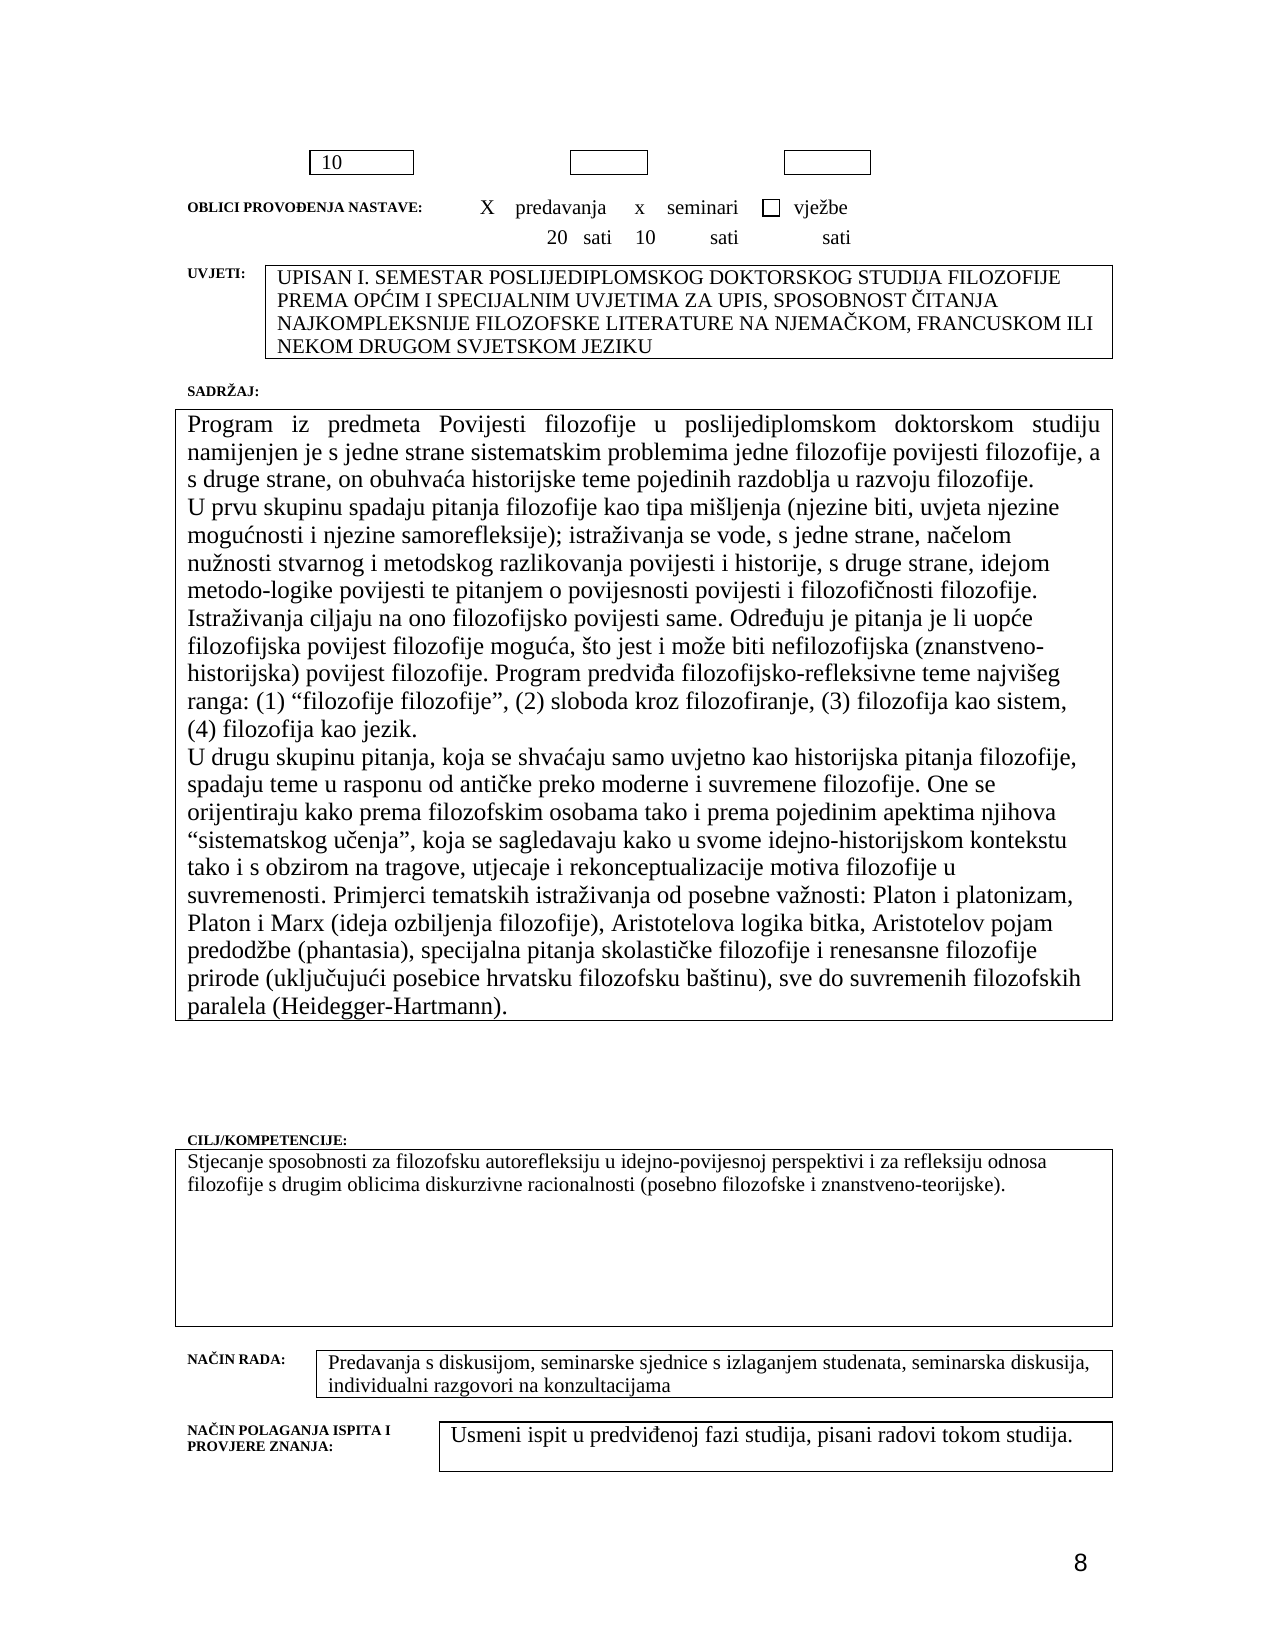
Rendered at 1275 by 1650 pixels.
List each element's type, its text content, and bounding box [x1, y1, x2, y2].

table_cell [1113, 265, 1137, 358]
table_cell UVJETI: [176, 265, 265, 358]
table_cell [1112, 190, 1137, 226]
table_cell [176, 1327, 1112, 1350]
table_cell [310, 226, 468, 249]
table_cell 10 [311, 151, 356, 174]
table_cell SADRŽAJ: [176, 374, 289, 409]
table_cell Predavanja s diskusijom, seminarske sjednice s izlaganjem studenata, seminarska diskusija, individualni razgovori na konzultacijama [317, 1351, 1112, 1397]
table_cell 20 sati [515, 226, 623, 249]
table_cell [785, 151, 870, 174]
table_cell predavanja [515, 190, 623, 226]
table_cell [1113, 409, 1137, 1020]
table_cell [176, 358, 1112, 374]
table_cell CILJ/KOMPETENCIJE: [176, 1036, 1112, 1149]
table_cell NAČIN RADA: [176, 1350, 316, 1397]
table_cell [176, 174, 1112, 190]
table_cell [571, 151, 647, 174]
table_cell sati [794, 226, 862, 249]
table_cell [1112, 374, 1137, 409]
table_cell [356, 151, 413, 174]
table_cell [1112, 150, 1137, 174]
table_cell [1113, 1149, 1137, 1326]
table_cell [1112, 1397, 1137, 1421]
table_cell vježbe [794, 190, 862, 226]
table_cell [1113, 1350, 1137, 1397]
table_cell Usmeni ispit u predviđenoj fazi studija, pisani radovi tokom studija. [440, 1423, 1112, 1471]
table_cell x [623, 190, 667, 226]
table_cell [862, 226, 1112, 249]
table_cell UPISAN I. SEMESTAR POSLIJEDIPLOMSKOG DOKTORSKOG STUDIJA FILOZOFIJE PREMA OPĆIM I SPECIJALNIM UVJETIMA ZA UPIS, SPOSOBNOST ČITANJA NAJKOMPLEKSNIJE FILOZOFSKE LITERATURE NA NJEMAČKOM, FRANCUSKOM ILI NEKOM DRUGOM SVJETSKOM JEZIKU [266, 266, 1112, 358]
table_cell [750, 190, 793, 226]
table_cell [862, 190, 1112, 226]
table_cell [1112, 1471, 1137, 1495]
table_cell [176, 1021, 1112, 1036]
table_cell [450, 150, 570, 174]
table_cell [750, 226, 793, 249]
table_cell [692, 150, 784, 174]
table_cell 10 [623, 226, 667, 249]
table_cell [176, 249, 1112, 264]
table_cell [1112, 226, 1137, 249]
table_cell X [468, 190, 515, 226]
table_cell [871, 150, 1112, 174]
table_cell [468, 226, 515, 249]
table_cell Stjecanje sposobnosti za filozofsku autorefleksiju u idejno-povijesnoj perspektivi i za refleksiju odnosa filozofije s drugim oblicima diskurzivne racionalnosti (posebno filozofske i znanstveno-teorijske). [176, 1150, 1112, 1326]
table_cell [176, 150, 309, 174]
table_cell [1112, 1326, 1137, 1350]
table_cell Program iz predmeta Povijesti filozofije u poslijediplomskom doktorskom studiju namijenjen je s jedne strane sistematskim problemima jedne filozofije povijesti filozofije, a s druge strane, on obuhvaća historijske teme pojedinih razdoblja u razvoju filozofije. U prvu skupinu spadaju pitanja filozofije kao tipa mišljenja (njezine biti, uvjeta njezine mogućnosti i njezine samorefleksije); istraživanja se vode, s jedne strane, načelom nužnosti stvarnog i metodskog razlikovanja povijesti i historije, s druge strane, idejom metodo-logike povijesti te pitanjem o povijesnosti povijesti i filozofičnosti filozofije. Istraživanja ciljaju na ono filozofijsko povijesti same. Određuju je pitanja je li uopće filozofijska povijest filozofije moguća, što jest i može biti nefilozofijska (znanstveno-historijska) povijest filozofije. Program predviđa filozofijsko-refleksivne teme najvišeg ranga: (1) “filozofije filozofije”, (2) sloboda kroz filozofiranje, (3) filozofija kao sistem, (4) filozofija kao jezik. U drugu skupinu pitanja, koja se shvaćaju samo uvjetno kao historijska pitanja filozofije, spadaju teme u rasponu od antičke preko moderne i suvremene filozofije. One se orijentiraju kako prema filozofskim osobama tako i prema pojedinim apektima njihova “sistematskog učenja”, koja se sagledavaju kako u svome idejno-historijskom kontekstu tako i s obzirom na tragove, utjecaje i rekonceptualizacije motiva filozofije u suvremenosti. Primjerci tematskih istraživanja od posebne važnosti: Platon i platonizam, Platon i Marx (ideja ozbiljenja filozofije), Aristotelova logika bitka, Aristotelov pojam predodžbe (phantasia), specijalna pitanja skolastičke filozofije i renesansne filozofije prirode (uključujući posebice hrvatsku filozofsku baštinu), sve do suvremenih filozofskih paralela (Heidegger-Hartmann). [176, 410, 1112, 1020]
table_cell NAČIN POLAGANJA ISPITA I PROVJERE ZNANJA: [176, 1421, 439, 1471]
table_cell [1113, 1421, 1137, 1471]
table_cell [1112, 249, 1137, 264]
table_cell [176, 226, 310, 249]
table_cell [176, 1397, 1112, 1421]
table_cell seminari [667, 190, 750, 226]
table_cell [176, 1471, 1112, 1495]
table_cell [1112, 174, 1137, 190]
table_cell [648, 150, 692, 174]
table_cell sati [667, 226, 750, 249]
table_cell [414, 150, 449, 174]
table_cell [289, 374, 1112, 409]
table_cell [1112, 358, 1137, 374]
table_cell [1112, 1020, 1137, 1036]
table_cell [1112, 1036, 1137, 1149]
table_cell OBLICI PROVOĐENJA NASTAVE: [176, 190, 468, 226]
